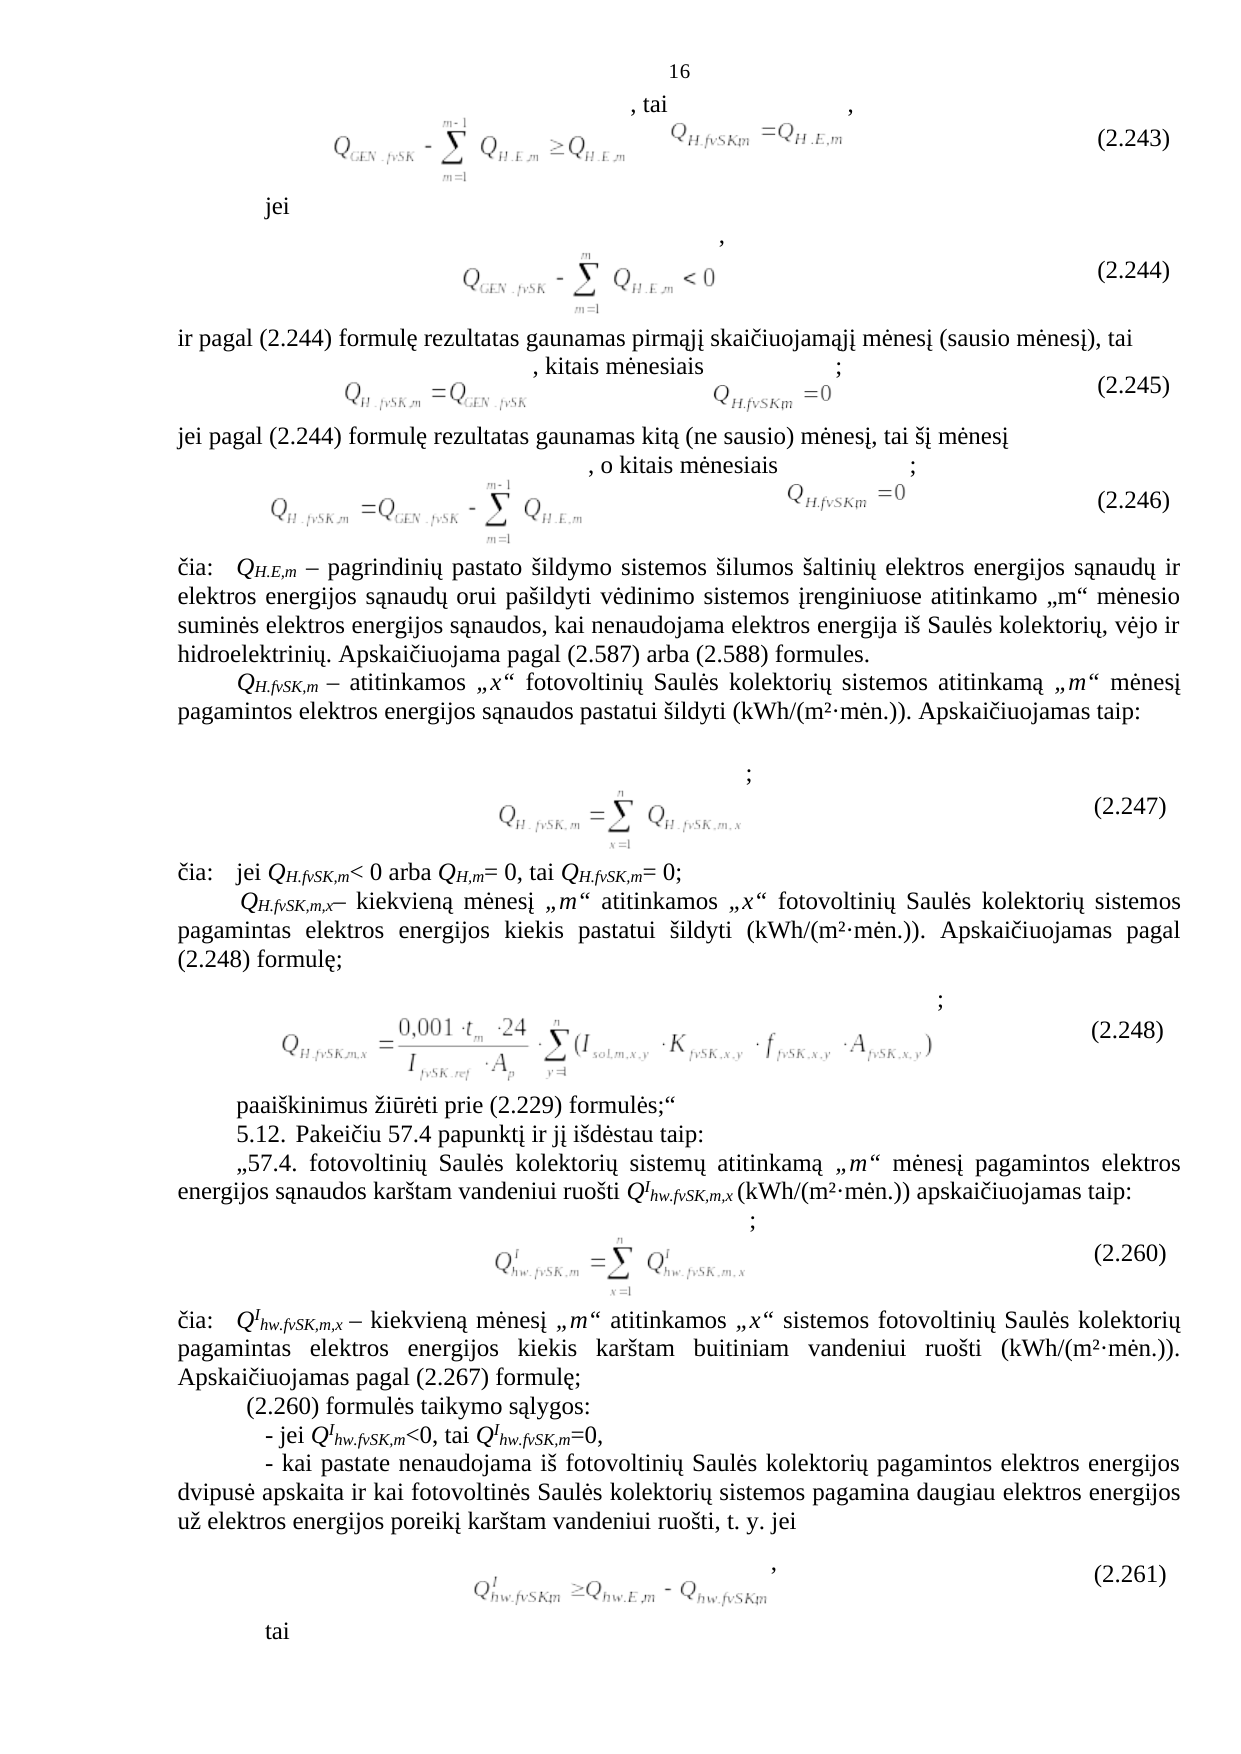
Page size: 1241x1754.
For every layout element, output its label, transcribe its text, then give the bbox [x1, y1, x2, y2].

text (2.260) formulės taikymo sąlygos: [240, 1391, 1181, 1420]
table_header (2.243) [1007, 89, 1181, 191]
table_header , o kitais mėnesiais ; [177, 450, 1007, 552]
text čia: QIhw.fvSK,m,x – kiekvieną mėnesį „m“ atitinkamos „x“ sistemos fotovoltinių Saulės kolektorių pagamintas elektros energijos kiekis karštam buitiniam vandeniui ruošti (kWh/(m²·mėn.)). Apskaičiuojamas pagal (2.267) formulę; [177, 1305, 1181, 1391]
table_cell (2.247) [1067, 758, 1178, 857]
table_header , tai, [177, 89, 1007, 191]
text čia: jei QH.fvSK,m< 0 arba QH,m= 0, tai QH.fvSK,m= 0; [177, 857, 1181, 886]
table_header (2.248) [1046, 973, 1181, 1090]
table_header , [181, 1535, 1067, 1616]
table_header (2.245) [1007, 351, 1181, 421]
text jei pagal (2.244) formulę rezultatas gaunamas kitą (ne sausio) mėnesį, tai šį mėnesį [177, 421, 1181, 450]
text paaiškinimus žiūrėti prie (2.229) formulės;“ [177, 1090, 1181, 1119]
table_header (2.260) [1067, 1205, 1178, 1305]
text 5.12. Pakeičiu 57.4 papunktį ir jį išdėstau taip: [236, 1119, 1181, 1148]
table_header ; [177, 973, 1046, 1090]
table_header [1067, 725, 1178, 758]
table_header (2.244) [1007, 220, 1181, 323]
text - kai pastate nenaudojama iš fotovoltinių Saulės kolektorių pagamintos elektros energijos dvipusė apskaita ir kai fotovoltinės Saulės kolektorių sistemos pagamina daugiau elektros energijos už elektros energijos poreikį karštam vandeniui ruošti, t. y. jei [177, 1448, 1181, 1535]
table_header (2.261) [1067, 1535, 1178, 1616]
text ir pagal (2.244) formulę rezultatas gaunamas pirmąjį skaičiuojamąjį mėnesį (sausio mėnesį), tai [177, 323, 1181, 351]
table_header , [177, 220, 1007, 323]
text tai [265, 1616, 1181, 1645]
table_cell ; [181, 758, 1067, 857]
text QH.fvSK,m,x– kiekvieną mėnesį „m“ atitinkamos „x“ fotovoltinių Saulės kolektorių sistemos pagamintas elektros energijos kiekis pastatui šildyti (kWh/(m²·mėn.)). Apskaičiuojamas pagal (2.248) formulę; [177, 886, 1181, 972]
table_header ; [181, 1205, 1067, 1305]
table_header [181, 725, 1067, 758]
text „57.4. fotovoltinių Saulės kolektorių sistemų atitinkamą „m“ mėnesį pagamintos elektros energijos sąnaudos karštam vandeniui ruošti QIhw.fvSK,m,x (kWh/(m²·mėn.)) apskaičiuojamas taip: [177, 1148, 1181, 1205]
text čia: QH.E,m – pagrindinių pastato šildymo sistemos šilumos šaltinių elektros energijos sąnaudų ir elektros energijos sąnaudų orui pašildyti vėdinimo sistemos įrenginiuose atitinkamo „m“ mėnesio suminės elektros energijos sąnaudos, kai nenaudojama elektros energija iš Saulės kolektorių, vėjo ir hidroelektrinių. Apskaičiuojama pagal (2.587) arba (2.588) formules. [177, 552, 1181, 667]
text jei [265, 191, 1181, 220]
text - jei QIhw.fvSK,m<0, tai QIhw.fvSK,m=0, [265, 1420, 1181, 1448]
table_header (2.246) [1007, 450, 1181, 552]
text QH.fvSK,m – atitinkamos „x“ fotovoltinių Saulės kolektorių sistemos atitinkamą „m“ mėnesį pagamintos elektros energijos sąnaudos pastatui šildyti (kWh/(m²·mėn.)). Apskaičiuojamas taip: [177, 667, 1181, 725]
table_header , kitais mėnesiais ; [177, 351, 1007, 421]
